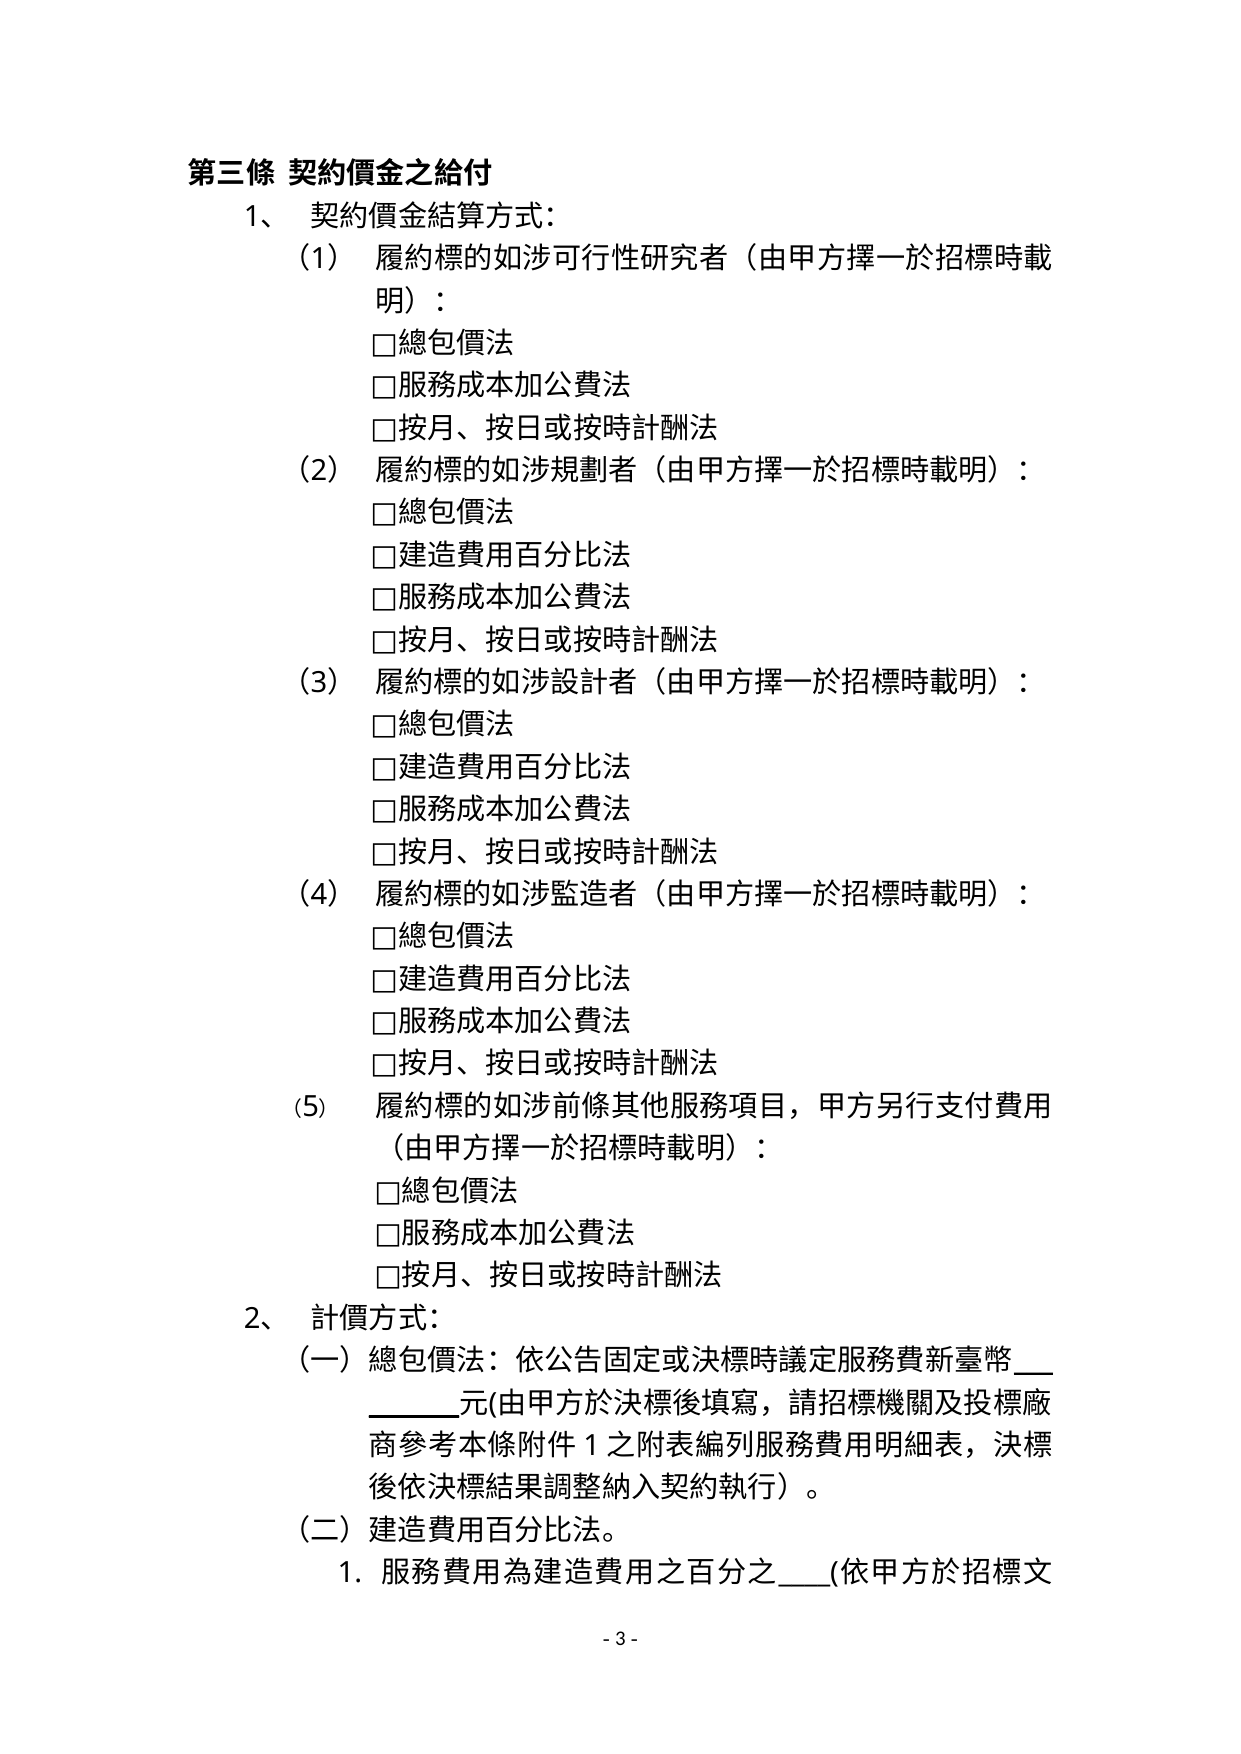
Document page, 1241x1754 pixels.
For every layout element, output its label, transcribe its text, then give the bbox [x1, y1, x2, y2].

text □總包價法 [195, 913, 1053, 955]
list 計價方式： [244, 1294, 1053, 1337]
text 第三條 契約價金之給付 [187, 150, 1053, 192]
list 履約標的如涉可行性研究者（由甲方擇一於招標時載明）： [281, 235, 1053, 319]
text □服務成本加公費法 [195, 362, 1053, 404]
text □服務成本加公費法 [328, 1209, 1053, 1252]
text □服務成本加公費法 [195, 574, 1053, 616]
text □按月、按日或按時計酬法 [328, 1252, 1053, 1294]
text □建造費用百分比法 [195, 955, 1053, 998]
list 履約標的如涉前條其他服務項目，甲方另行支付費用（由甲方擇一於招標時載明）： [281, 1082, 1053, 1167]
text □按月、按日或按時計酬法 [195, 616, 1053, 658]
text （二）建造費用百分比法。 [281, 1506, 1053, 1548]
list 履約標的如涉規劃者（由甲方擇一於招標時載明）： [281, 447, 1053, 489]
text □按月、按日或按時計酬法 [195, 404, 1053, 447]
text □總包價法 [195, 319, 1053, 362]
list 履約標的如涉設計者（由甲方擇一於招標時載明）： [281, 658, 1053, 701]
list 契約價金結算方式： [244, 192, 1053, 235]
text □總包價法 [195, 489, 1053, 531]
text □總包價法 [328, 1167, 1053, 1209]
text □總包價法 [195, 701, 1053, 743]
text □按月、按日或按時計酬法 [195, 828, 1053, 871]
text （一）總包價法：依公告固定或決標時議定服務費新臺幣__________元(由甲方於決標後填寫，請招標機關及投標廠商參考本條附件1之附表編列服務費用明細表，決標後依決標結果調整納入契約執行）。 [281, 1337, 1053, 1506]
text □建造費用百分比法 [195, 531, 1053, 574]
text □服務成本加公費法 [195, 786, 1053, 828]
list 服務費用為建造費用之百分之____(依甲方於招標文 [337, 1548, 1053, 1591]
text □按月、按日或按時計酬法 [195, 1040, 1053, 1082]
text □建造費用百分比法 [195, 743, 1053, 786]
list 履約標的如涉監造者（由甲方擇一於招標時載明）： [281, 871, 1053, 913]
text □服務成本加公費法 [195, 998, 1053, 1040]
